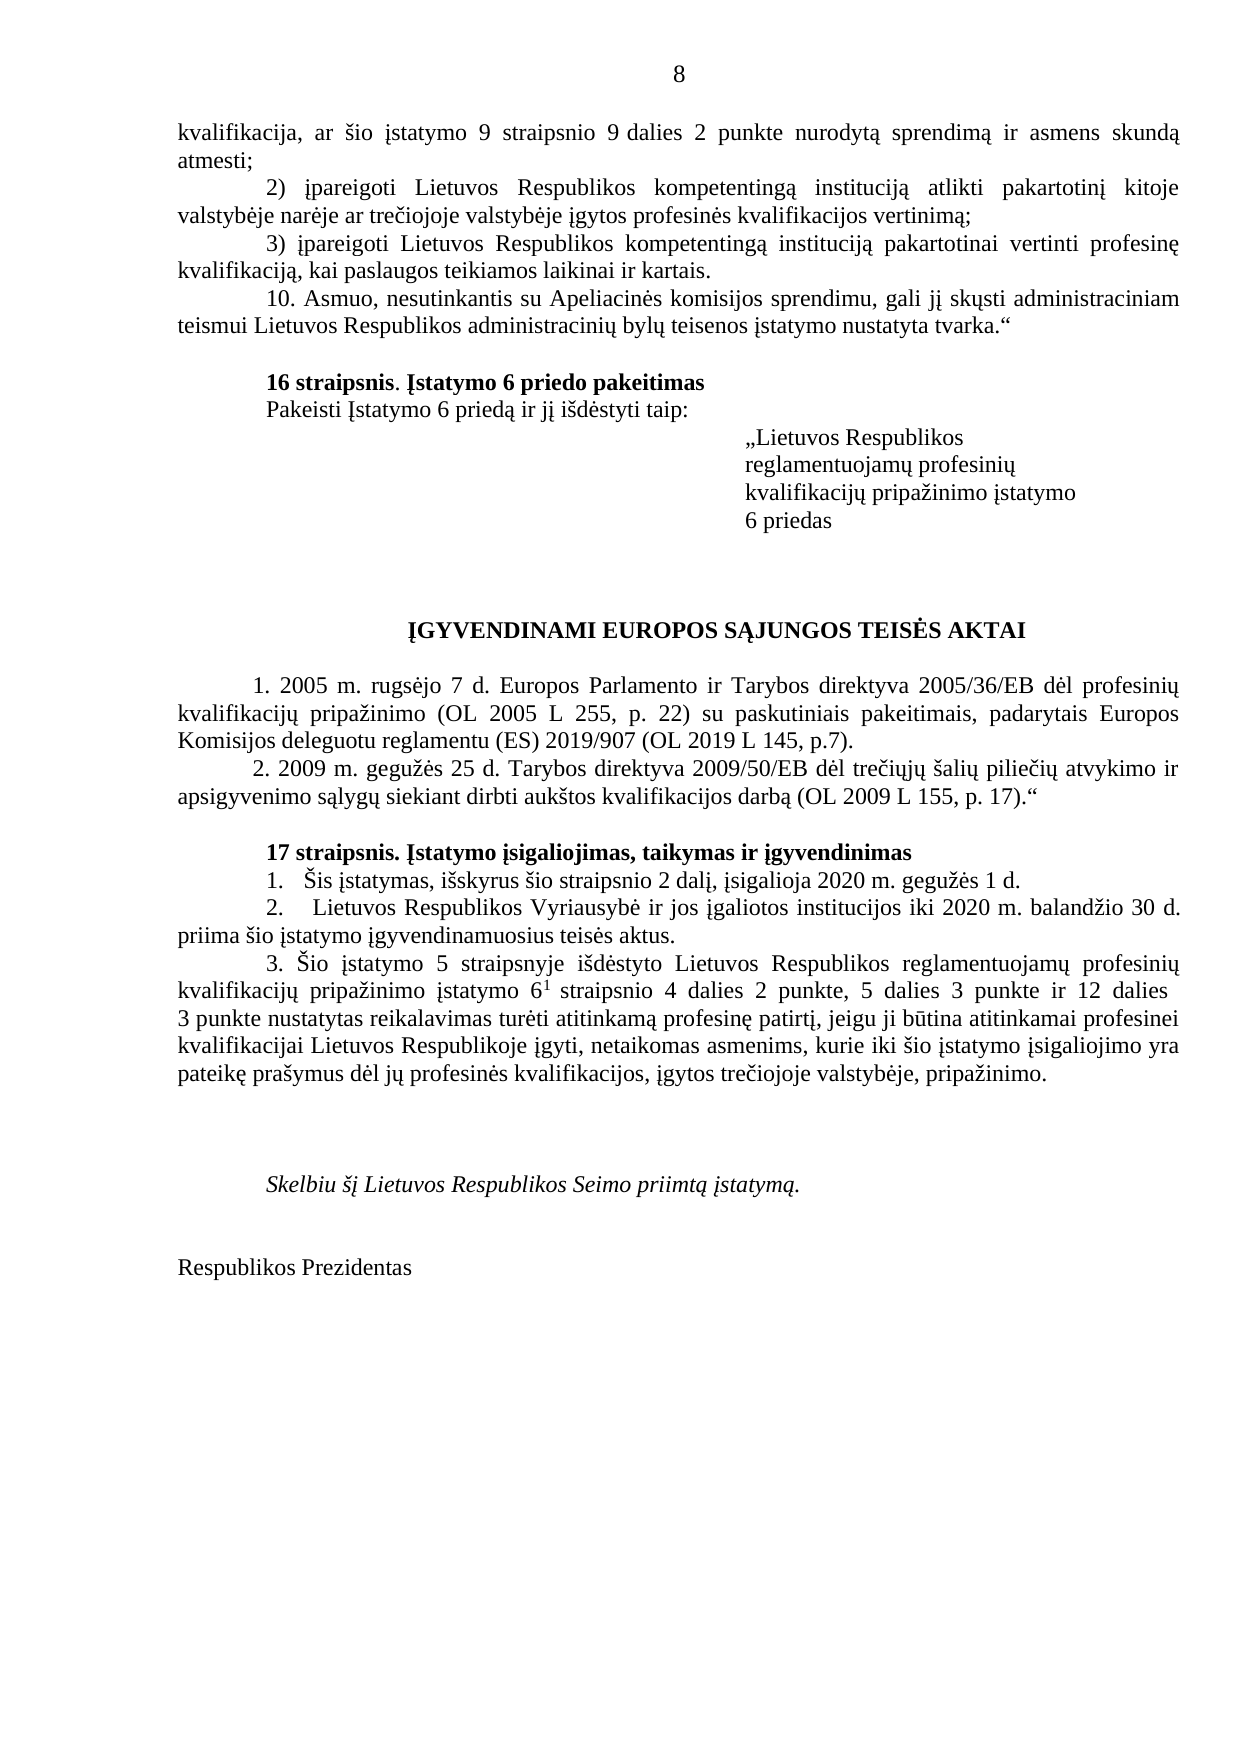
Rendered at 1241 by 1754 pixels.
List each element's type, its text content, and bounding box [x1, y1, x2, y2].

text 1. 2005 m. rugsėjo 7 d. Europos Parlamento ir Tarybos direktyva 2005/36/EB dėl profesinių kvalifikacijų pripažinimo (OL 2005 L 255, p. 22) su paskutiniais pakeitimais, padarytais Europos Komisijos deleguotu reglamentu (ES) 2019/907 (OL 2019 L 145, p.7). [177, 671, 1181, 754]
text ĮGYVENDINAMI EUROPOS SĄJUNGOS TEISĖS AKTAI [177, 616, 1181, 644]
text Skelbiu šį Lietuvos Respublikos Seimo priimtą įstatymą. [177, 1171, 1181, 1198]
text kvalifikacija, ar šio įstatymo 9 straipsnio 9 dalies 2 punkte nurodytą sprendimą ir asmens skundą atmesti; [177, 118, 1181, 173]
text 2. 2009 m. gegužės 25 d. Tarybos direktyva 2009/50/EB dėl trečiųjų šalių piliečių atvykimo ir apsigyvenimo sąlygų siekiant dirbti aukštos kvalifikacijos darbą (OL 2009 L 155, p. 17).“ [177, 754, 1181, 809]
text Respublikos Prezidentas [177, 1253, 1181, 1281]
text 2. Lietuvos Respublikos Vyriausybė ir jos įgaliotos institucijos iki 2020 m. balandžio 30 d. priima šio įstatymo įgyvendinamuosius teisės aktus. [177, 893, 1181, 948]
text kvalifikacijų pripažinimo įstatymo [177, 478, 1181, 506]
text 16 straipsnis. Įstatymo 6 priedo pakeitimas [177, 368, 1181, 395]
text 6 priedas [177, 506, 1181, 533]
text 3. Šio įstatymo 5 straipsnyje išdėstyto Lietuvos Respublikos reglamentuojamų profesinių kvalifikacijų pripažinimo įstatymo 61 straipsnio 4 dalies 2 punkte, 5 dalies 3 punkte ir 12 dalies 3 punkte nustatytas reikalavimas turėti atitinkamą profesinę patirtį, jeigu ji būtina atitinkamai profesinei kvalifikacijai Lietuvos Respublikoje įgyti, netaikomas asmenims, kurie iki šio įstatymo įsigaliojimo yra pateikę prašymus dėl jų profesinės kvalifikacijos, įgytos trečiojoje valstybėje, pripažinimo. [177, 948, 1181, 1087]
text reglamentuojamų profesinių [177, 451, 1181, 478]
text 17 straipsnis. Įstatymo įsigaliojimas, taikymas ir įgyvendinimas [177, 838, 1181, 866]
text 10. Asmuo, nesutinkantis su Apeliacinės komisijos sprendimu, gali jį skųsti administraciniam teismui Lietuvos Respublikos administracinių bylų teisenos įstatymo nustatyta tvarka.“ [177, 284, 1181, 339]
text 1. Šis įstatymas, išskyrus šio straipsnio 2 dalį, įsigalioja 2020 m. gegužės 1 d. [266, 866, 1181, 893]
text 3) įpareigoti Lietuvos Respublikos kompetentingą instituciją pakartotinai vertinti profesinę kvalifikaciją, kai paslaugos teikiamos laikinai ir kartais. [177, 228, 1181, 284]
text 2) įpareigoti Lietuvos Respublikos kompetentingą instituciją atlikti pakartotinį kitoje valstybėje narėje ar trečiojoje valstybėje įgytos profesinės kvalifikacijos vertinimą; [177, 173, 1181, 228]
text „Lietuvos Respublikos [177, 423, 1181, 451]
text Pakeisti Įstatymo 6 priedą ir jį išdėstyti taip: [177, 395, 1181, 423]
